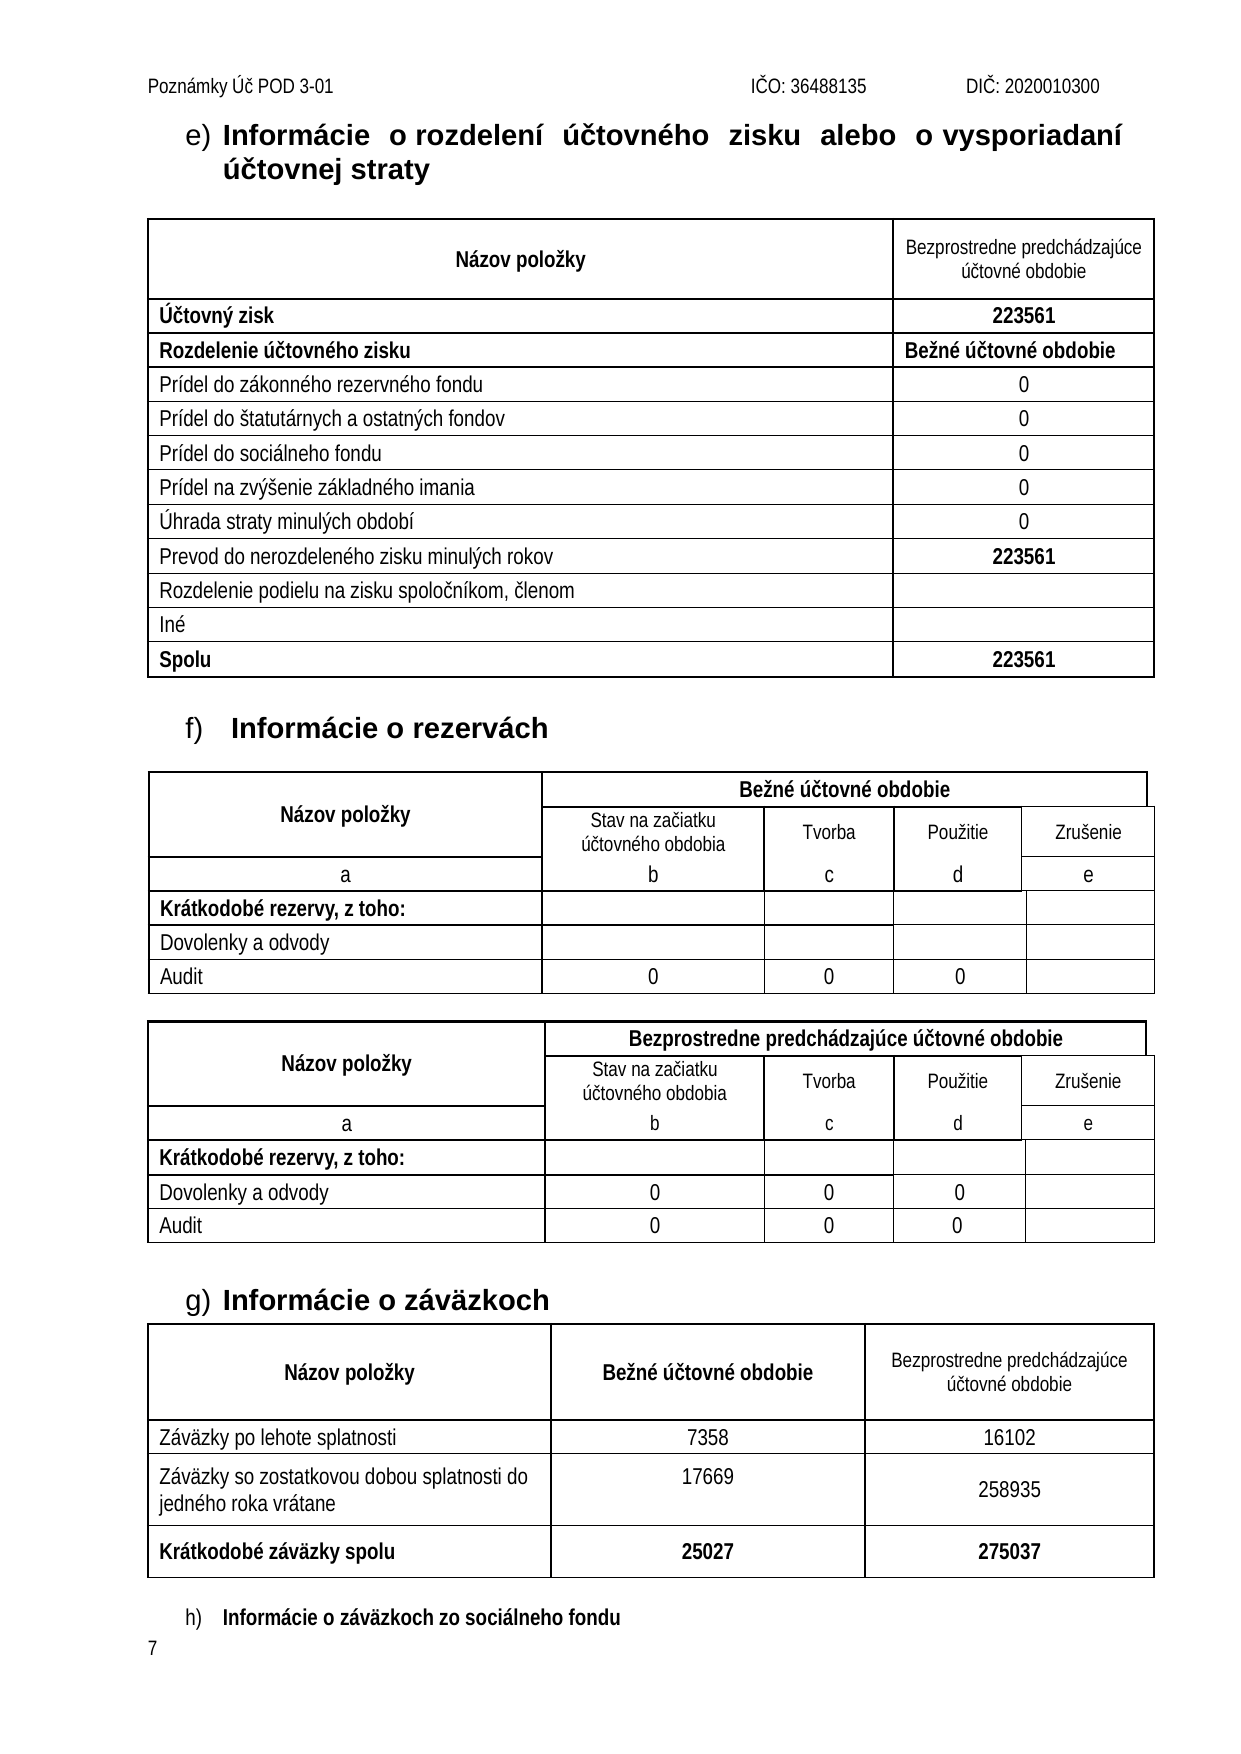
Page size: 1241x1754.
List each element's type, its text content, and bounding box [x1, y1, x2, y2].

table_cell Prídel do sociálneho fondu [149, 436, 892, 469]
table_cell Prevod do nerozdeleného zisku minulých rokov [149, 539, 892, 572]
table_cell 25027 [552, 1526, 864, 1577]
table_header [1148, 771, 1155, 806]
table_cell Iné [149, 608, 892, 641]
table_cell [894, 1140, 1025, 1173]
table_cell Bežné účtovné obdobie [894, 334, 1153, 366]
table_cell [1026, 1209, 1154, 1242]
table_cell [765, 926, 893, 959]
table_cell [765, 1141, 893, 1173]
table_cell d [895, 856, 1021, 890]
table_cell 7358 [552, 1421, 864, 1453]
table_cell [1027, 891, 1154, 924]
table_header Bezprostredne predchádzajúce účtovné obdobie [866, 1325, 1153, 1419]
table_header Bezprostredne predchádzajúce účtovné obdobie [546, 1023, 1145, 1055]
table_cell [546, 1141, 764, 1173]
table_cell [894, 925, 1026, 959]
table_cell e [1022, 1106, 1154, 1139]
list Informácie o záväzkoch zo sociálneho fondu [185, 1604, 1122, 1631]
table_cell 0 [894, 1175, 1025, 1208]
table_cell [543, 926, 764, 959]
table_header Bežné účtovné obdobie [552, 1325, 864, 1419]
table_cell 0 [546, 1176, 764, 1208]
table_header Bezprostredne predchádzajúce účtovné obdobie [894, 220, 1153, 297]
table_cell e [1022, 857, 1154, 890]
table_cell [543, 892, 764, 924]
table_cell 0 [894, 470, 1153, 504]
table_cell Dovolenky a odvody [150, 926, 541, 959]
table_cell 0 [894, 368, 1153, 401]
table_cell 0 [894, 436, 1153, 469]
table_header Názov položky [150, 773, 541, 856]
table_cell a [149, 1107, 544, 1139]
table_cell Účtovný zisk [149, 300, 892, 332]
table_cell [1027, 925, 1154, 959]
table_header Názov položky [149, 1023, 544, 1105]
table_cell Prídel do štatutárnych a ostatných fondov [149, 402, 892, 435]
table_header [1147, 1020, 1154, 1055]
table_cell [1027, 960, 1154, 993]
table_cell 0 [894, 1209, 1025, 1242]
table_cell c [765, 1105, 893, 1139]
table_cell 16102 [866, 1421, 1153, 1453]
table_cell 258935 [866, 1454, 1153, 1525]
table_cell b [546, 1105, 763, 1139]
table_cell d [895, 1105, 1021, 1139]
table_cell Použitie [895, 1057, 1021, 1105]
table_cell Audit [150, 960, 541, 993]
list Informácie o záväzkoch [185, 1283, 1122, 1317]
table_cell 223561 [894, 642, 1153, 676]
table_cell Stav na začiatku účtovného obdobia [543, 808, 763, 856]
table_cell 0 [546, 1209, 764, 1242]
table_cell Dovolenky a odvody [149, 1176, 544, 1208]
table_cell Rozdelenie účtovného zisku [149, 334, 892, 366]
table_cell 223561 [894, 300, 1153, 332]
table_cell [894, 574, 1153, 607]
table_cell c [765, 856, 893, 890]
table_cell Stav na začiatku účtovného obdobia [546, 1057, 763, 1105]
table_cell 0 [543, 960, 764, 993]
table_header Názov položky [149, 220, 892, 297]
table_cell Použitie [895, 808, 1021, 856]
table_cell Krátkodobé rezervy, z toho: [149, 1141, 544, 1173]
table_header Názov položky [149, 1325, 550, 1419]
list Informácie o rezervách [185, 711, 1122, 745]
table_cell Zrušenie [1022, 807, 1154, 856]
table_cell b [543, 856, 763, 890]
table_cell 17669 [552, 1454, 864, 1525]
table_cell 0 [765, 960, 893, 993]
table_cell 0 [765, 1209, 893, 1242]
table_cell Prídel na zvýšenie základného imania [149, 470, 892, 504]
table_cell [894, 891, 1026, 924]
table_cell Rozdelenie podielu na zisku spoločníkom, členom [149, 574, 892, 607]
table_cell Spolu [149, 642, 892, 676]
table_cell 223561 [894, 539, 1153, 572]
table_cell Záväzky so zostatkovou dobou splatnosti do jedného roka vrátane [149, 1454, 550, 1525]
table_cell 0 [765, 1176, 893, 1208]
table_cell 275037 [866, 1526, 1153, 1577]
table_cell Krátkodobé záväzky spolu [149, 1526, 550, 1577]
table_cell a [150, 858, 541, 890]
table_cell Úhrada straty minulých období [149, 505, 892, 538]
table_cell Krátkodobé rezervy, z toho: [150, 892, 541, 924]
table_cell Audit [149, 1209, 544, 1242]
table_header Bežné účtovné obdobie [543, 773, 1146, 806]
table_cell 0 [894, 960, 1026, 993]
table_cell Prídel do zákonného rezervného fondu [149, 368, 892, 401]
list Informácie o rozdelení účtovného zisku alebo o vysporiadaní účtovnej straty [185, 118, 1122, 185]
table_cell [1026, 1175, 1154, 1208]
table_cell [894, 608, 1153, 641]
table_cell Tvorba [765, 808, 893, 856]
table_cell Tvorba [765, 1057, 893, 1105]
table_cell [765, 892, 893, 924]
table_cell 0 [894, 402, 1153, 435]
table_cell [1026, 1140, 1154, 1173]
table_cell Zrušenie [1022, 1056, 1154, 1105]
table_cell Záväzky po lehote splatnosti [149, 1421, 550, 1453]
table_cell 0 [894, 505, 1153, 538]
